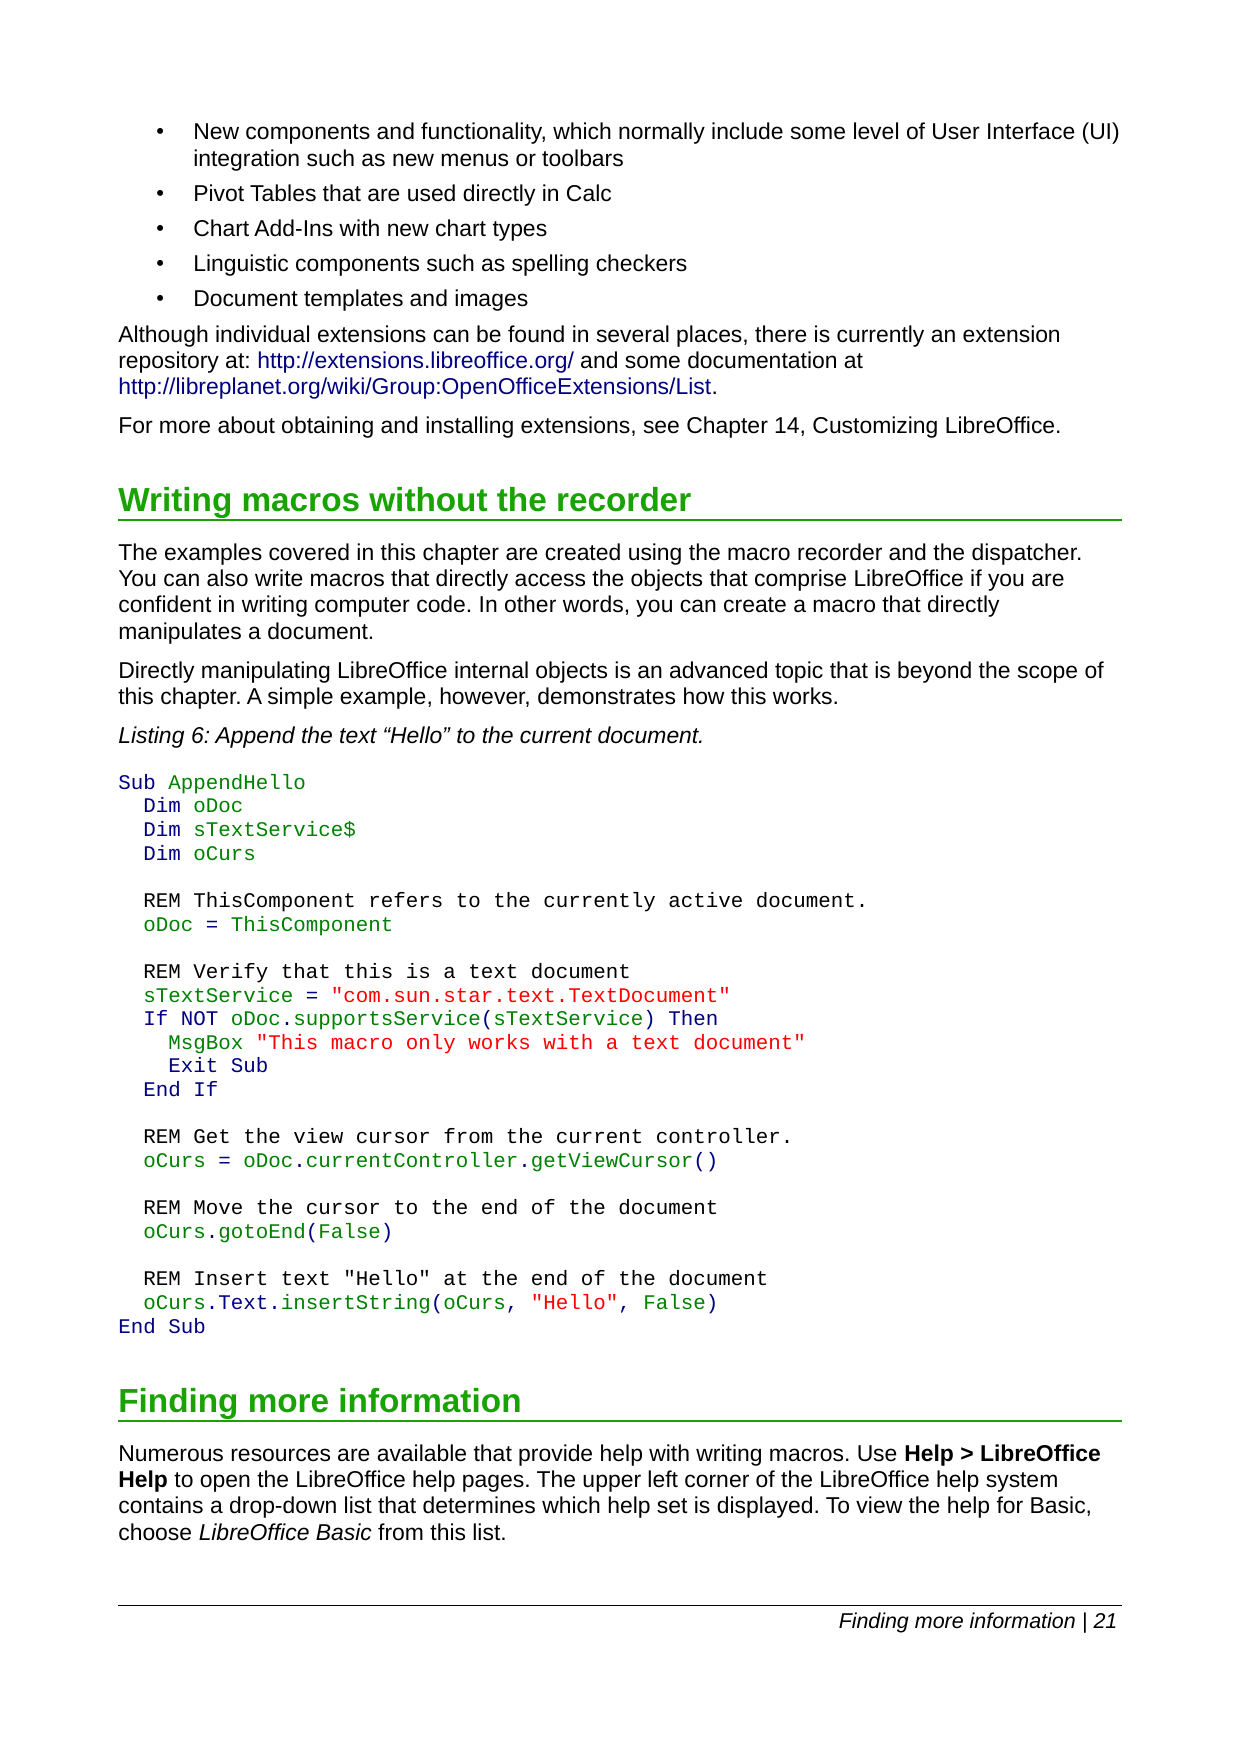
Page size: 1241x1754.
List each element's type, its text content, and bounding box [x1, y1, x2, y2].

text Dim oCurs [118, 843, 1122, 866]
text REM Verify that this is a text document [118, 961, 1122, 984]
text oDoc = ThisComponent [118, 914, 1122, 937]
list Chart Add-Ins with new chart types [156, 215, 1122, 241]
text oCurs.Text.insertString(oCurs, "Hello", False) [118, 1292, 1122, 1316]
text sTextService = "com.sun.star.text.TextDocument" [118, 984, 1122, 1008]
list Document templates and images [156, 285, 1122, 312]
subtitle Finding more information [118, 1381, 1122, 1420]
text Directly manipulating LibreOffice internal objects is an advanced topic that is beyond the scope of this chapter. A simple example, however, demonstrates how this works. [118, 657, 1122, 709]
text REM ThisComponent refers to the currently active document. [118, 890, 1122, 914]
subtitle Writing macros without the recorder [118, 480, 1122, 519]
text Listing 6: Append the text “Hello” to the current document. [118, 722, 1122, 748]
text End Sub [118, 1316, 1122, 1339]
text For more about obtaining and installing extensions, see Chapter 14, Customizing LibreOffice. [118, 412, 1122, 438]
list Pivot Tables that are used directly in Calc [156, 180, 1122, 206]
text MsgBox "This macro only works with a text document" [118, 1032, 1122, 1056]
text If NOT oDoc.supportsService(sTextService) Then [118, 1008, 1122, 1032]
text oCurs.gotoEnd(False) [118, 1221, 1122, 1245]
text Sub AppendHello [118, 772, 1122, 795]
list Linguistic components such as spelling checkers [156, 250, 1122, 276]
text REM Get the view cursor from the current controller. [118, 1126, 1122, 1150]
text Dim sTextService$ [118, 819, 1122, 843]
text End If [118, 1079, 1122, 1103]
text oCurs = oDoc.currentController.getViewCursor() [118, 1150, 1122, 1174]
text Dim oDoc [118, 795, 1122, 819]
text Exit Sub [118, 1056, 1122, 1079]
text Although individual extensions can be found in several places, there is currently an extension repository at: http://extensions.libreoffice.org/ and some documentation at http://libreplanet.org/wiki/Group:OpenOfficeExtensions/List. [118, 321, 1122, 399]
text REM Move the cursor to the end of the document [118, 1197, 1122, 1221]
list New components and functionality, which normally include some level of User Interface (UI) integration such as new menus or toolbars [156, 118, 1122, 171]
text The examples covered in this chapter are created using the macro recorder and the dispatcher. You can also write macros that directly access the objects that comprise LibreOffice if you are confident in writing computer code. In other words, you can create a macro that directly manipulates a document. [118, 539, 1122, 644]
text Numerous resources are available that provide help with writing macros. Use Help > LibreOffice Help to open the LibreOffice help pages. The upper left corner of the LibreOffice help system contains a drop-down list that determines which help set is displayed. To view the help for Basic, choose LibreOffice Basic from this list. [118, 1439, 1122, 1545]
text REM Insert text "Hello" at the end of the document [118, 1268, 1122, 1292]
